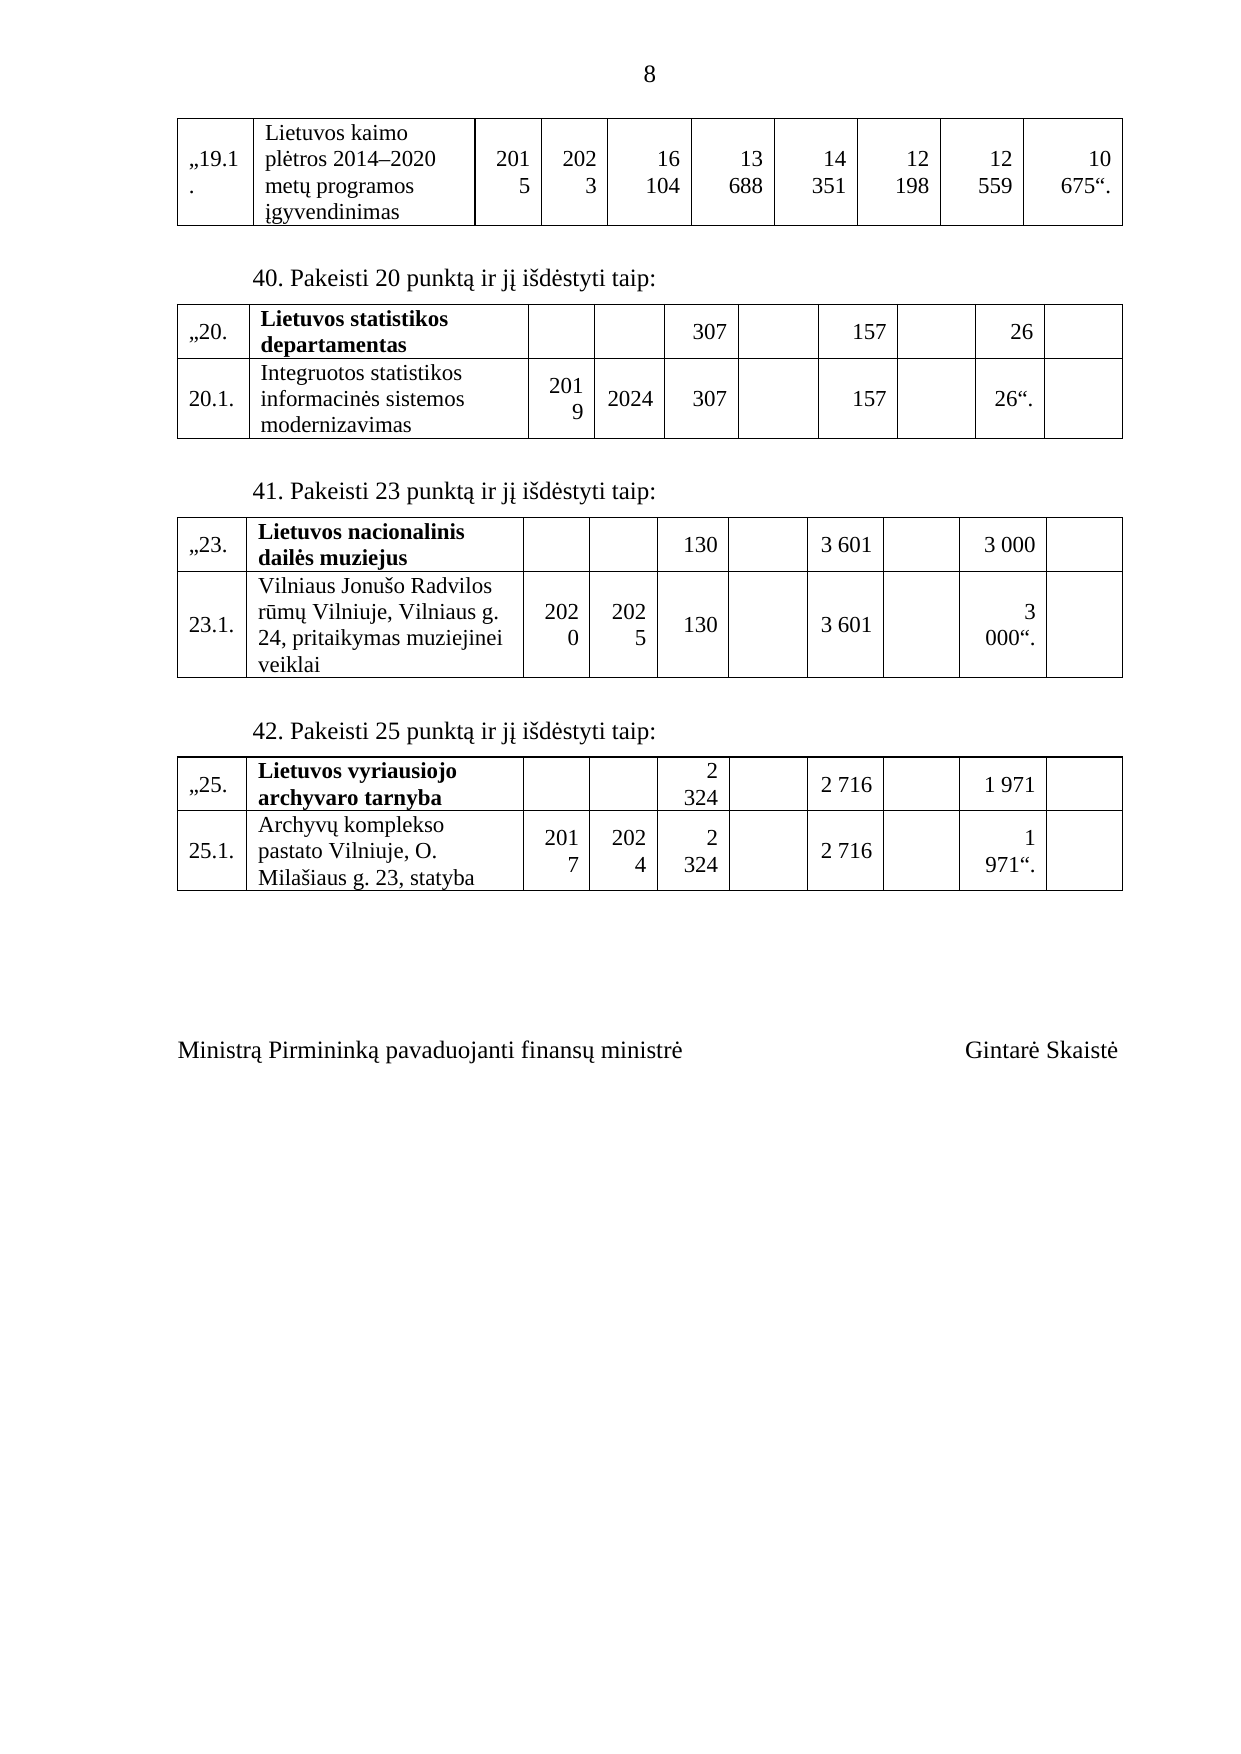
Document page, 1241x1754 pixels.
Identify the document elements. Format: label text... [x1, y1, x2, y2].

table_header 3 000 [960, 518, 1046, 571]
table_cell [884, 811, 959, 890]
table_cell 23.1. [178, 572, 246, 677]
table_cell 2 324 [658, 811, 729, 890]
table_header 12 198 [858, 119, 940, 224]
table_cell 2024 [590, 811, 657, 890]
table_header [524, 758, 589, 810]
table_cell 2020 [524, 572, 589, 677]
table_header [1047, 518, 1122, 571]
table_header 14 351 [775, 119, 857, 224]
table_header „25. [178, 758, 246, 810]
table_header 26 [976, 305, 1044, 358]
table_header „20. [178, 305, 249, 358]
table_header [595, 305, 664, 358]
table_cell 2 716 [808, 811, 883, 890]
table_cell 3 601 [808, 572, 883, 677]
table_header „19.1. [178, 119, 253, 224]
table_cell 1 971“. [960, 811, 1046, 890]
table_cell [739, 359, 818, 438]
table_header Lietuvos statistikos departamentas [250, 305, 528, 358]
table_cell Vilniaus Jonušo Radvilos rūmų Vilniuje, Vilniaus g. 24, pritaikymas muziejinei veiklai [247, 572, 523, 677]
text Ministrą Pirmininką pavaduojanti finansų ministrė Gintarė Skaistė [177, 1035, 1122, 1064]
table_cell 2024 [595, 359, 664, 438]
table_cell [729, 572, 807, 677]
table_header [898, 305, 975, 358]
table_header [529, 305, 594, 358]
table_header [884, 518, 959, 571]
table_header Lietuvos vyriausiojo archyvaro tarnyba [247, 758, 523, 810]
table_header 2015 [476, 119, 541, 224]
text 41. Pakeisti 23 punktą ir jį išdėstyti taip: [177, 467, 1122, 505]
table_header [590, 758, 657, 810]
table_header [1045, 305, 1122, 358]
table_header 12 559 [941, 119, 1023, 224]
table_cell 26“. [976, 359, 1044, 438]
table_header 157 [819, 305, 897, 358]
table_cell [884, 572, 959, 677]
table_header 16 104 [608, 119, 691, 224]
table_header 2023 [542, 119, 607, 224]
table_header 2 716 [808, 758, 883, 810]
table_header 10 675“. [1024, 119, 1122, 224]
table_cell 2025 [590, 572, 657, 677]
text 40. Pakeisti 20 punktą ir jį išdėstyti taip: [177, 254, 1122, 292]
table_cell [1047, 572, 1122, 677]
table_header „23. [178, 518, 246, 571]
table_header 13 688 [692, 119, 774, 224]
text 42. Pakeisti 25 punktą ir jį išdėstyti taip: [177, 707, 1122, 744]
table_header 2 324 [658, 758, 729, 810]
table_header [730, 758, 807, 810]
table_header [1047, 758, 1122, 810]
table_cell 3 000“. [960, 572, 1046, 677]
table_header [739, 305, 818, 358]
table_header 307 [665, 305, 738, 358]
table_header Lietuvos nacionalinis dailės muziejus [247, 518, 523, 571]
table_cell 157 [819, 359, 897, 438]
table_cell 20.1. [178, 359, 249, 438]
table_header Lietuvos kaimo plėtros 2014–2020 metų programos įgyvendinimas [254, 119, 474, 224]
table_cell [1047, 811, 1122, 890]
table_cell 130 [658, 572, 728, 677]
table_cell [898, 359, 975, 438]
table_cell 25.1. [178, 811, 246, 890]
table_cell 2017 [524, 811, 589, 890]
table_header 3 601 [808, 518, 883, 571]
table_cell Integruotos statistikos informacinės sistemos modernizavimas [250, 359, 528, 438]
table_cell 2019 [529, 359, 594, 438]
table_cell 307 [665, 359, 738, 438]
table_cell [1045, 359, 1122, 438]
table_header 130 [658, 518, 728, 571]
table_header [884, 758, 959, 810]
table_header [729, 518, 807, 571]
table_header [524, 518, 589, 571]
table_header [590, 518, 657, 571]
table_cell [730, 811, 807, 890]
table_cell Archyvų komplekso pastato Vilniuje, O. Milašiaus g. 23, statyba [247, 811, 523, 890]
table_header 1 971 [960, 758, 1046, 810]
